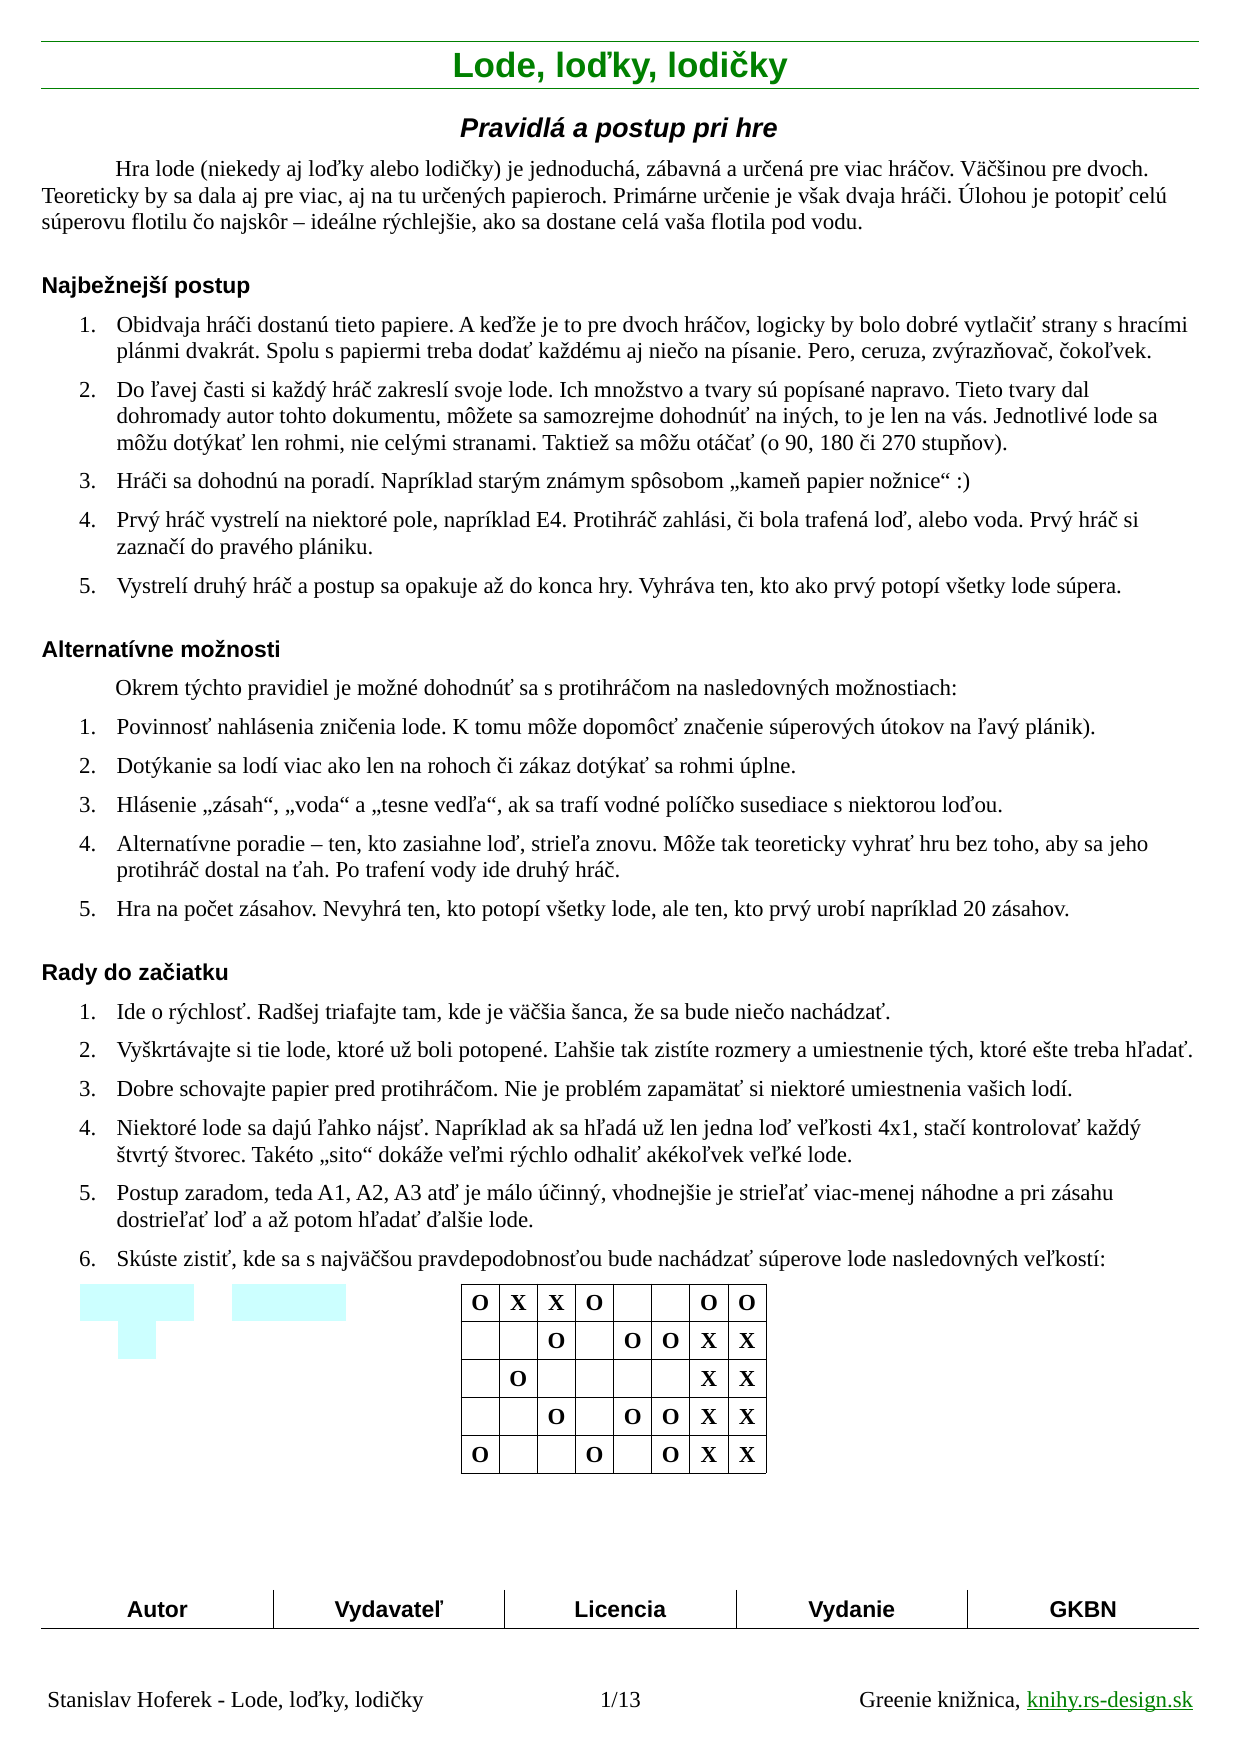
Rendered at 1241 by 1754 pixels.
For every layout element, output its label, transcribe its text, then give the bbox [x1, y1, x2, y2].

table_cell X [690, 1398, 728, 1435]
table_header [308, 1284, 346, 1321]
table_cell [156, 1435, 194, 1473]
table_cell [41, 1359, 79, 1397]
list Niektoré lode sa dajú ľahko nájsť. Napríklad ak sa hľadá už len jedna loď veľkosti 4x1, stačí kontrolovať každý štvrtý štvorec. Takéto „sito“ dokáže veľmi rýchlo odhaliť akékoľvek veľké lode. [79, 1114, 1199, 1167]
table_cell X [729, 1436, 766, 1473]
list Hra na počet zásahov. Nevyhrá ten, kto potopí všetky lode, ale ten, kto prvý urobí napríklad 20 zásahov. [79, 895, 1199, 921]
table_cell [462, 1360, 499, 1397]
subtitle Alternatívne možnosti [41, 636, 1199, 662]
table_cell [80, 1435, 118, 1473]
table_cell [346, 1435, 384, 1473]
table_cell [423, 1359, 461, 1397]
table_cell [385, 1435, 423, 1473]
list Prvý hráč vystrelí na niektoré pole, napríklad E4. Protihráč zahlási, či bola trafená loď, alebo voda. Prvý hráč si zaznačí do pravého plániku. [79, 506, 1199, 559]
table_cell [80, 1397, 118, 1435]
table_cell [118, 1435, 156, 1473]
table_cell [232, 1321, 270, 1359]
table_cell [156, 1321, 194, 1359]
text Hra lode (niekedy aj loďky alebo lodičky) je jednoduchá, zábavná a určená pre viac hráčov. Väčšinou pre dvoch. Teoreticky by sa dala aj pre viac, aj na tu určených papieroch. Primárne určenie je však dvaja hráči. Úlohou je potopiť celú súperovu flotilu čo najskôr – ideálne rýchlejšie, ako sa dostane celá vaša flotila pod vodu. [41, 155, 1199, 234]
table_cell O [500, 1360, 537, 1397]
table_cell [385, 1321, 423, 1359]
table_header GKBN [968, 1590, 1199, 1628]
list Povinnosť nahlásenia zničenia lode. K tomu môže dopomôcť značenie súperových útokov na ľavý plánik). [79, 713, 1199, 739]
table_header O [729, 1285, 766, 1321]
table_cell [41, 1321, 79, 1359]
table_cell [576, 1322, 613, 1359]
table_cell [194, 1397, 232, 1435]
table_cell [462, 1322, 499, 1359]
list Skúste zistiť, kde sa s najväčšou pravdepodobnosťou bude nachádzať súperove lode nasledovných veľkostí: [79, 1245, 1199, 1271]
table_header [118, 1284, 156, 1321]
table_header [346, 1284, 384, 1321]
table_cell [270, 1321, 308, 1359]
table_cell X [690, 1360, 728, 1397]
table_cell [614, 1436, 651, 1473]
table_cell O [652, 1398, 689, 1435]
subtitle Pravidlá a postup pri hre [41, 112, 1199, 143]
table_cell [80, 1359, 118, 1397]
table_cell [232, 1397, 270, 1435]
table_cell [41, 1397, 79, 1435]
table_header [423, 1284, 461, 1321]
subtitle Rady do začiatku [41, 959, 1199, 985]
table_cell X [729, 1360, 766, 1397]
table_cell [156, 1397, 194, 1435]
table_cell [308, 1359, 346, 1397]
table_cell [194, 1321, 232, 1359]
table_header [194, 1284, 232, 1321]
table_header Vydavateľ [274, 1590, 504, 1628]
table_cell O [462, 1436, 499, 1473]
list Vyškrtávajte si tie lode, ktoré už boli potopené. Ľahšie tak zistíte rozmery a umiestnenie tých, ktoré ešte treba hľadať. [79, 1037, 1199, 1063]
table_cell X [729, 1322, 766, 1359]
table_cell X [690, 1436, 728, 1473]
list Obidvaja hráči dostanú tieto papiere. A keďže je to pre dvoch hráčov, logicky by bolo dobré vytlačiť strany s hracími plánmi dvakrát. Spolu s papiermi treba dodať každému aj niečo na písanie. Pero, ceruza, zvýrazňovač, čokoľvek. [79, 311, 1199, 363]
table_cell [538, 1360, 575, 1397]
subtitle Lode, loďky, lodičky [41, 42, 1199, 88]
table_cell [232, 1435, 270, 1473]
table_cell O [652, 1436, 689, 1473]
list Dotýkanie sa lodí viac ako len na rohoch či zákaz dotýkať sa rohmi úplne. [79, 752, 1199, 778]
table_cell O [538, 1398, 575, 1435]
table_cell [232, 1359, 270, 1397]
table_cell [156, 1359, 194, 1397]
table_cell [308, 1397, 346, 1435]
table_cell [423, 1397, 461, 1435]
table_cell [308, 1435, 346, 1473]
table_cell [385, 1397, 423, 1435]
table_cell [194, 1435, 232, 1473]
table_header X [500, 1285, 537, 1321]
table_cell [41, 1435, 79, 1473]
table_cell [270, 1397, 308, 1435]
table_cell [118, 1321, 156, 1359]
table_header Vydanie [737, 1590, 967, 1628]
table_cell [308, 1321, 346, 1359]
table_cell [423, 1321, 461, 1359]
table_cell [462, 1398, 499, 1435]
list Do ľavej časti si každý hráč zakreslí svoje lode. Ich množstvo a tvary sú popísané napravo. Tieto tvary dal dohromady autor tohto dokumentu, môžete sa samozrejme dohodnúť na iných, to je len na vás. Jednotlivé lode sa môžu dotýkať len rohmi, nie celými stranami. Taktiež sa môžu otáčať (o 90, 180 či 270 stupňov). [79, 376, 1199, 455]
table_cell [576, 1398, 613, 1435]
list Postup zaradom, teda A1, A2, A3 atď je málo účinný, vhodnejšie je strieľať viac-menej náhodne a pri zásahu dostrieľať loď a až potom hľadať ďalšie lode. [79, 1179, 1199, 1232]
list Dobre schovajte papier pred protihráčom. Nie je problém zapamätať si niektoré umiestnenia vašich lodí. [79, 1075, 1199, 1102]
table_cell [538, 1436, 575, 1473]
table_cell X [729, 1398, 766, 1435]
table_cell [500, 1398, 537, 1435]
list Alternatívne poradie – ten, kto zasiahne loď, strieľa znovu. Môže tak teoreticky vyhrať hru bez toho, aby sa jeho protihráč dostal na ťah. Po trafení vody ide druhý hráč. [79, 830, 1199, 882]
table_cell [346, 1397, 384, 1435]
table_cell [385, 1359, 423, 1397]
table_cell [118, 1397, 156, 1435]
table_cell O [576, 1436, 613, 1473]
table_header [270, 1284, 308, 1321]
table_cell [423, 1435, 461, 1473]
table_cell [194, 1359, 232, 1397]
table_header O [576, 1285, 613, 1321]
table_cell [346, 1359, 384, 1397]
table_header [232, 1284, 270, 1321]
list Hráči sa dohodnú na poradí. Napríklad starým známym spôsobom „kameň papier nožnice“ :) [79, 468, 1199, 494]
table_cell [270, 1359, 308, 1397]
table_cell O [538, 1322, 575, 1359]
table_cell [576, 1360, 613, 1397]
table_header [652, 1285, 689, 1321]
subtitle Najbežnejší postup [41, 272, 1199, 298]
table_cell [80, 1321, 118, 1359]
table_cell [614, 1360, 651, 1397]
table_header O [690, 1285, 728, 1321]
table_header O [462, 1285, 499, 1321]
table_cell O [652, 1322, 689, 1359]
table_cell [346, 1321, 384, 1359]
table_cell O [614, 1398, 651, 1435]
table_cell [500, 1436, 537, 1473]
list Ide o rýchlosť. Radšej triafajte tam, kde je väčšia šanca, že sa bude niečo nachádzať. [79, 998, 1199, 1024]
table_header [156, 1284, 194, 1321]
list Vystrelí druhý hráč a postup sa opakuje až do konca hry. Vyhráva ten, kto ako prvý potopí všetky lode súpera. [79, 572, 1199, 598]
table_cell [652, 1360, 689, 1397]
table_cell X [690, 1322, 728, 1359]
table_cell O [614, 1322, 651, 1359]
text Okrem týchto pravidiel je možné dohodnúť sa s protihráčom na nasledovných možnostiach: [41, 674, 1199, 701]
table_header [385, 1284, 423, 1321]
table_header Autor [41, 1590, 273, 1628]
table_cell [270, 1435, 308, 1473]
table_header [80, 1284, 118, 1321]
table_header X [538, 1285, 575, 1321]
table_cell [500, 1322, 537, 1359]
table_header [41, 1284, 79, 1321]
table_cell [118, 1359, 156, 1397]
table_header Licencia [505, 1590, 736, 1628]
table_header [614, 1285, 651, 1321]
list Hlásenie „zásah“, „voda“ a „tesne vedľa“, ak sa trafí vodné políčko susediace s niektorou loďou. [79, 791, 1199, 817]
